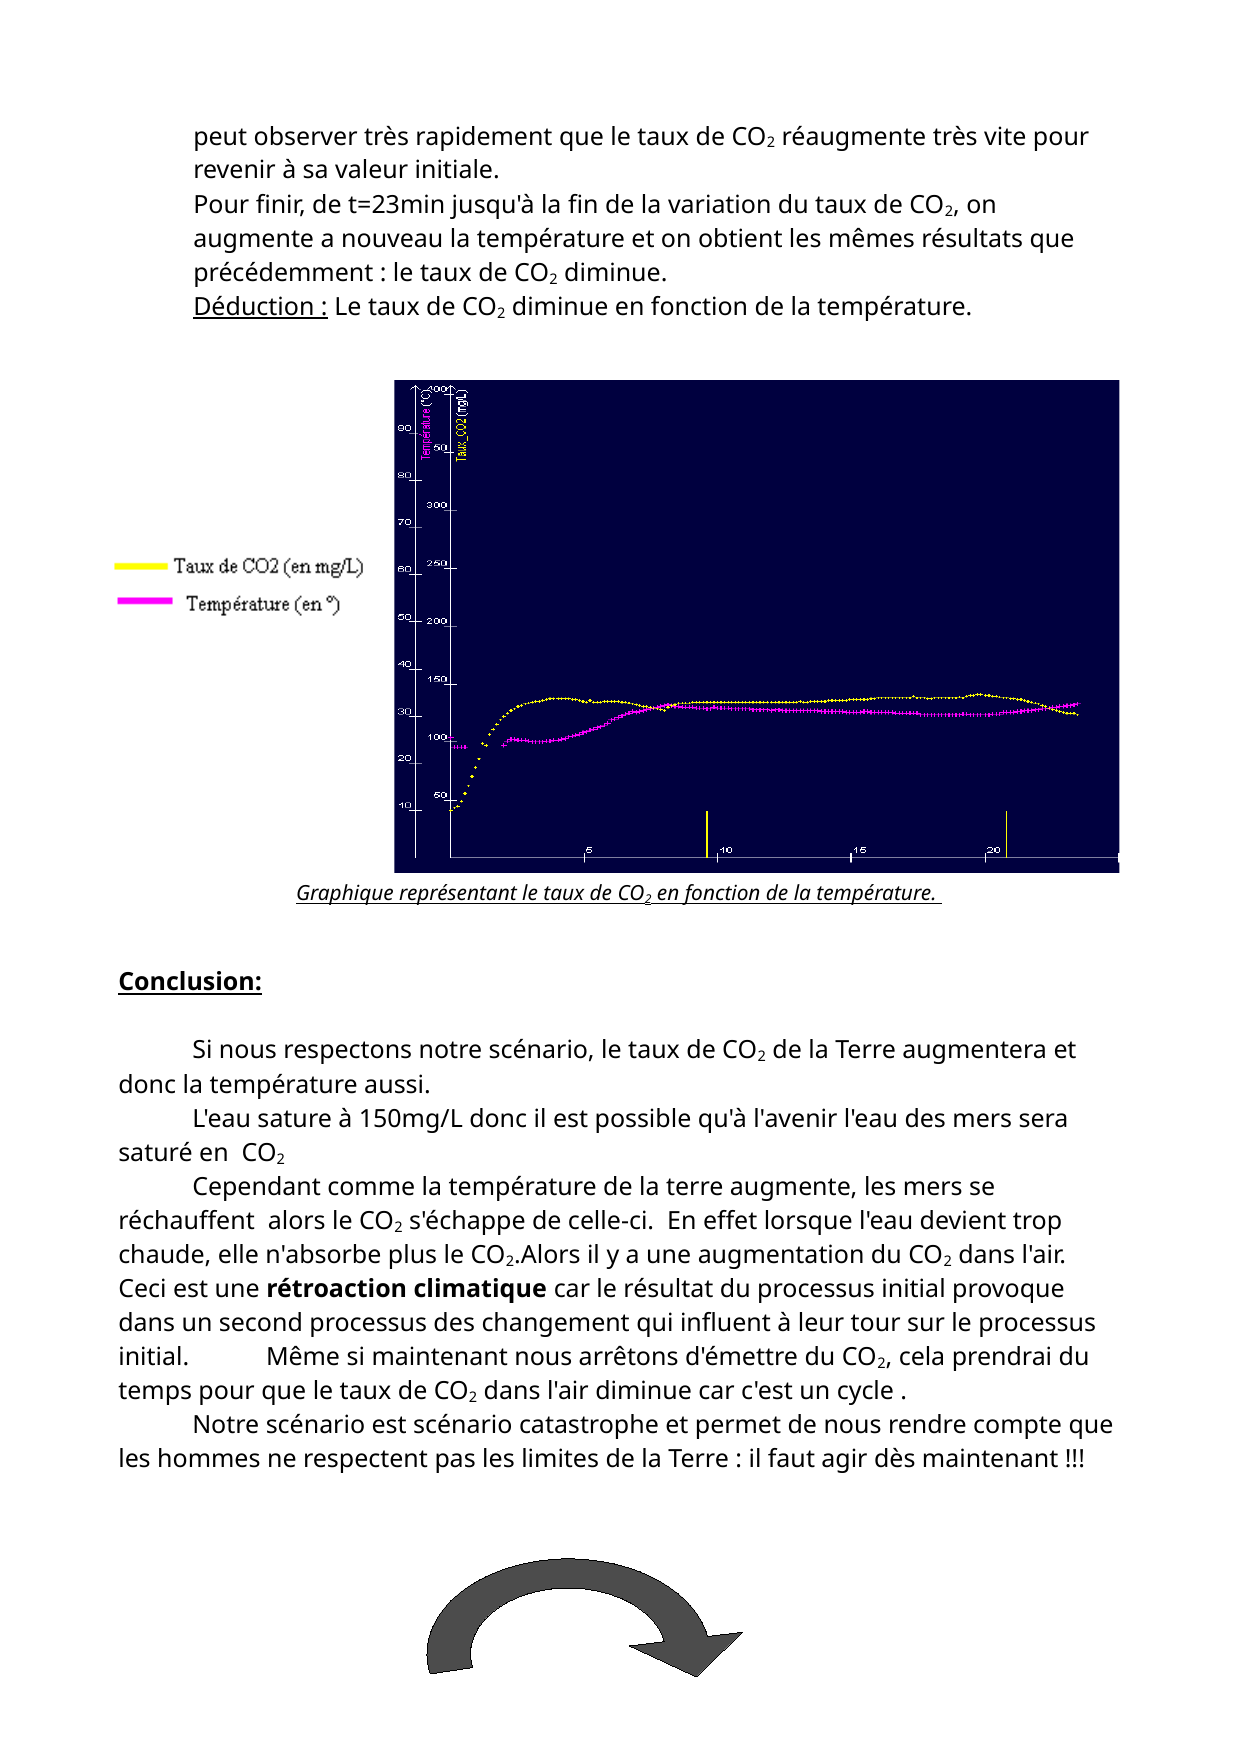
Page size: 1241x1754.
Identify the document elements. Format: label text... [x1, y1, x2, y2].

text Conclusion: [118, 964, 1122, 998]
list Déduction : Le taux de CO2 diminue en fonction de la température. [156, 288, 1122, 322]
list Pour finir, de t=23min jusqu'à la fin de la variation du taux de CO2, on augmente a nouveau la température et on obtient les mêmes résultats que précédemment : le taux de CO2 diminue. [156, 186, 1122, 288]
text Cependant comme la température de la terre augmente, les mers se réchauffent alors le CO2 s'échappe de celle-ci. En effet lorsque l'eau devient trop chaude, elle n'absorbe plus le CO2.Alors il y a une augmentation du CO2 dans l'air. Ceci est une rétroaction climatique car le résultat du processus initial provoque dans un second processus des changement qui influent à leur tour sur le processus initial. Même si maintenant nous arrêtons d'émettre du CO2, cela prendrai du temps pour que le taux de CO2 dans l'air diminue car c'est un cycle . [118, 1168, 1122, 1407]
text Notre scénario est scénario catastrophe et permet de nous rendre compte que les hommes ne respectent pas les limites de la Terre : il faut agir dès maintenant !!! [118, 1407, 1122, 1475]
text Si nous respectons notre scénario, le taux de CO2 de la Terre augmentera et donc la température aussi. [118, 1032, 1122, 1100]
text Graphique représentant le taux de CO2 en fonction de la température. [118, 380, 1122, 907]
text L'eau sature à 150mg/L donc il est possible qu'à l'avenir l'eau des mers sera saturé en CO2 [118, 1100, 1122, 1168]
picture [394, 380, 1120, 879]
list peut observer très rapidement que le taux de CO2 réaugmente très vite pour revenir à sa valeur initiale. [156, 118, 1122, 186]
